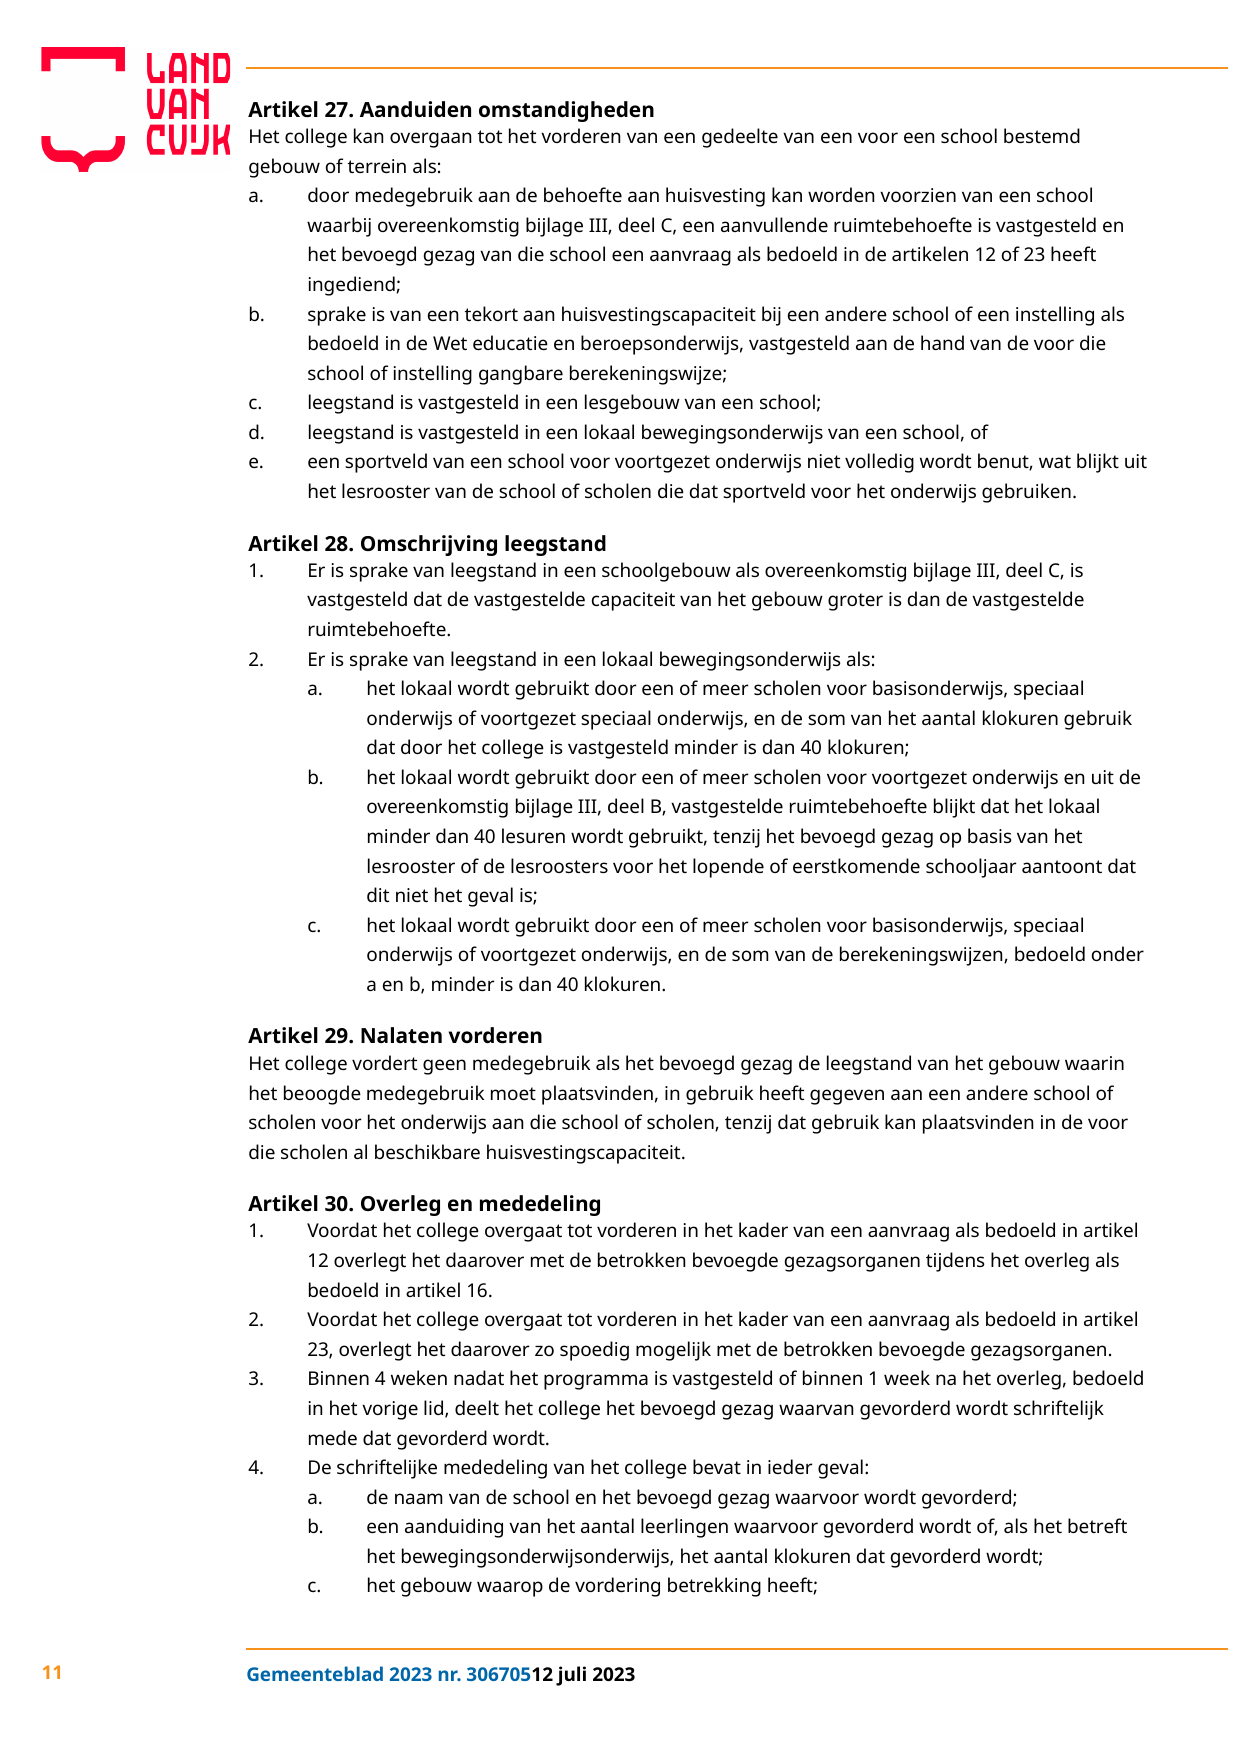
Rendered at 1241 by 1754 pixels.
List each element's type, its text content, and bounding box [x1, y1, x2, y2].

list sprake is van een tekort aan huisvestingscapaciteit bij een andere school of een instelling als bedoeld in de Wet educatie en beroepsonderwijs, vastgesteld aan de hand van de voor die school of instelling gangbare berekeningswijze; [248, 301, 1152, 386]
list Binnen 4 weken nadat het programma is vastgesteld of binnen 1 week na het overleg, bedoeld in het vorige lid, deelt het college het bevoegd gezag waarvan gevorderd wordt schriftelijk mede dat gevorderd wordt. [248, 1366, 1152, 1451]
list leegstand is vastgesteld in een lokaal bewegingsonderwijs van een school, of [248, 419, 1152, 445]
text Artikel 27. Aanduiden omstandigheden [248, 95, 1152, 123]
text Artikel 30. Overleg en mededeling [248, 1189, 1152, 1218]
text Artikel 29. Nalaten vorderen [248, 1022, 1152, 1050]
list het gebouw waarop de vordering betrekking heeft; [307, 1573, 1152, 1598]
list een aanduiding van het aantal leerlingen waarvoor gevorderd wordt of, als het betreft het bewegingsonderwijsonderwijs, het aantal klokuren dat gevorderd wordt; [307, 1513, 1152, 1569]
picture [41, 47, 231, 172]
list De schriftelijke mededeling van het college bevat in ieder geval: [248, 1454, 1152, 1480]
list het lokaal wordt gebruikt door een of meer scholen voor basisonderwijs, speciaal onderwijs of voortgezet speciaal onderwijs, en de som van het aantal klokuren gebruik dat door het college is vastgesteld minder is dan 40 klokuren; [307, 675, 1152, 760]
text Het college vordert geen medegebruik als het bevoegd gezag de leegstand van het gebouw waarin het beoogde medegebruik moet plaatsvinden, in gebruik heeft gegeven aan een andere school of scholen voor het onderwijs aan die school of scholen, tenzij dat gebruik kan plaatsvinden in de voor die scholen al beschikbare huisvestingscapaciteit. [248, 1050, 1152, 1164]
list het lokaal wordt gebruikt door een of meer scholen voor basisonderwijs, speciaal onderwijs of voortgezet onderwijs, en de som van de berekeningswijzen, bedoeld onder a en b, minder is dan 40 klokuren. [307, 912, 1152, 997]
text Artikel 28. Omschrijving leegstand [248, 529, 1152, 557]
list door medegebruik aan de behoefte aan huisvesting kan worden voorzien van een school waarbij overeenkomstig bijlage III, deel C, een aanvullende ruimtebehoefte is vastgesteld en het bevoegd gezag van die school een aanvraag als bedoeld in de artikelen 12 of 23 heeft ingediend; [248, 182, 1152, 297]
list de naam van de school en het bevoegd gezag waarvoor wordt gevorderd; [307, 1484, 1152, 1510]
list Voordat het college overgaat tot vorderen in het kader van een aanvraag als bedoeld in artikel 23, overlegt het daarover zo spoedig mogelijk met de betrokken bevoegde gezagsorganen. [248, 1306, 1152, 1362]
list Er is sprake van leegstand in een lokaal bewegingsonderwijs als: [248, 646, 1152, 672]
list een sportveld van een school voor voortgezet onderwijs niet volledig wordt benut, wat blijkt uit het lesrooster van de school of scholen die dat sportveld voor het onderwijs gebruiken. [248, 449, 1152, 504]
list leegstand is vastgesteld in een lesgebouw van een school; [248, 389, 1152, 415]
list Voordat het college overgaat tot vorderen in het kader van een aanvraag als bedoeld in artikel 12 overlegt het daarover met de betrokken bevoegde gezagsorganen tijdens het overleg als bedoeld in artikel 16. [248, 1218, 1152, 1303]
text Het college kan overgaan tot het vorderen van een gedeelte van een voor een school bestemd gebouw of terrein als: [248, 123, 1152, 178]
list Er is sprake van leegstand in een schoolgebouw als overeenkomstig bijlage III, deel C, is vastgesteld dat de vastgestelde capaciteit van het gebouw groter is dan de vastgestelde ruimtebehoefte. [248, 557, 1152, 642]
list het lokaal wordt gebruikt door een of meer scholen voor voortgezet onderwijs en uit de overeenkomstig bijlage III, deel B, vastgestelde ruimtebehoefte blijkt dat het lokaal minder dan 40 lesuren wordt gebruikt, tenzij het bevoegd gezag op basis van het lesrooster of de lesroosters voor het lopende of eerstkomende schooljaar aantoont dat dit niet het geval is; [307, 764, 1152, 908]
